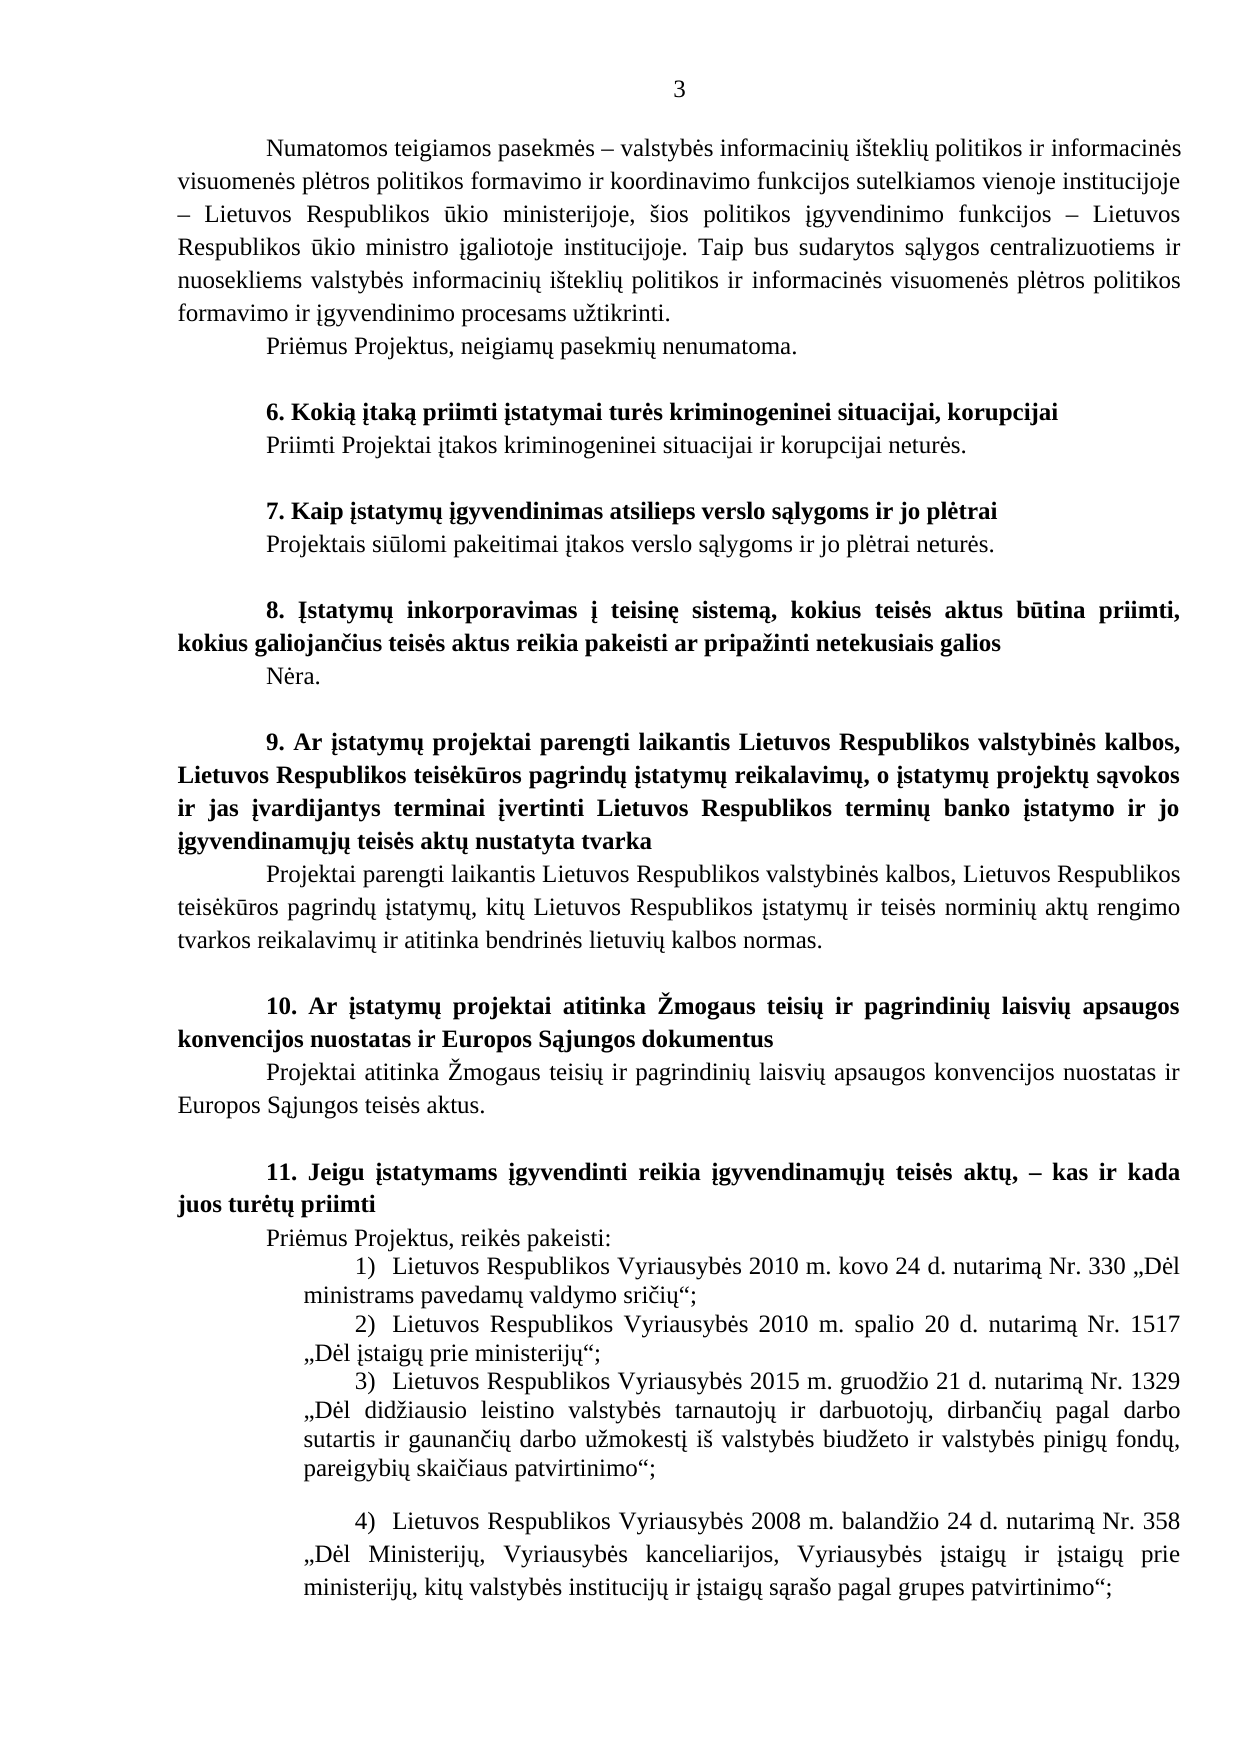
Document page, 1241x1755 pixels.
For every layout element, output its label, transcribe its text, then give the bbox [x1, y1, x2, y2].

list Lietuvos Respublikos Vyriausybės 2008 m. balandžio 24 d. nutarimą Nr. 358 „Dėl Ministerijų, Vyriausybės kanceliarijos, Vyriausybės įstaigų ir įstaigų prie ministerijų, kitų valstybės institucijų ir įstaigų sąrašo pagal grupes patvirtinimo“; [266, 1506, 1181, 1601]
text Projektai parengti laikantis Lietuvos Respublikos valstybinės kalbos, Lietuvos Respublikos teisėkūros pagrindų įstatymų, kitų Lietuvos Respublikos įstatymų ir teisės norminių aktų rengimo tvarkos reikalavimų ir atitinka bendrinės lietuvių kalbos normas. [177, 859, 1181, 954]
list Lietuvos Respublikos Vyriausybės 2010 m. spalio 20 d. nutarimą Nr. 1517 „Dėl įstaigų prie ministerijų“; [266, 1309, 1181, 1366]
text 6. Kokią įtaką priimti įstatymai turės kriminogeninei situacijai, korupcijai [177, 397, 1181, 426]
text 8. Įstatymų inkorporavimas į teisinę sistemą, kokius teisės aktus būtina priimti, kokius galiojančius teisės aktus reikia pakeisti ar pripažinti netekusiais galios [177, 595, 1181, 657]
text Projektai atitinka Žmogaus teisių ir pagrindinių laisvių apsaugos konvencijos nuostatas ir Europos Sąjungos teisės aktus. [177, 1057, 1181, 1119]
text 11. Jeigu įstatymams įgyvendinti reikia įgyvendinamųjų teisės aktų, – kas ir kada juos turėtų priimti [177, 1157, 1181, 1218]
text Priėmus Projektus, reikės pakeisti: [177, 1223, 1181, 1251]
text Priimti Projektai įtakos kriminogeninei situacijai ir korupcijai neturės. [177, 430, 1181, 459]
text 10. Ar įstatymų projektai atitinka Žmogaus teisių ir pagrindinių laisvių apsaugos konvencijos nuostatas ir Europos Sąjungos dokumentus [177, 991, 1181, 1053]
text 7. Kaip įstatymų įgyvendinimas atsilieps verslo sąlygoms ir jo plėtrai [177, 496, 1181, 525]
text Projektais siūlomi pakeitimai įtakos verslo sąlygoms ir jo plėtrai neturės. [177, 529, 1181, 558]
list Lietuvos Respublikos Vyriausybės 2015 m. gruodžio 21 d. nutarimą Nr. 1329 „Dėl didžiausio leistino valstybės tarnautojų ir darbuotojų, dirbančių pagal darbo sutartis ir gaunančių darbo užmokestį iš valstybės biudžeto ir valstybės pinigų fondų, pareigybių skaičiaus patvirtinimo“; [266, 1366, 1181, 1481]
text Numatomos teigiamos pasekmės – valstybės informacinių išteklių politikos ir informacinės visuomenės plėtros politikos formavimo ir koordinavimo funkcijos sutelkiamos vienoje institucijoje – Lietuvos Respublikos ūkio ministerijoje, šios politikos įgyvendinimo funkcijos – Lietuvos Respublikos ūkio ministro įgaliotoje institucijoje. Taip bus sudarytos sąlygos centralizuotiems ir nuosekliems valstybės informacinių išteklių politikos ir informacinės visuomenės plėtros politikos formavimo ir įgyvendinimo procesams užtikrinti. [177, 133, 1181, 327]
list Nėra. [266, 661, 1181, 690]
text 9. Ar įstatymų projektai parengti laikantis Lietuvos Respublikos valstybinės kalbos, Lietuvos Respublikos teisėkūros pagrindų įstatymų reikalavimų, o įstatymų projektų sąvokos ir jas įvardijantys terminai įvertinti Lietuvos Respublikos terminų banko įstatymo ir jo įgyvendinamųjų teisės aktų nustatyta tvarka [177, 727, 1181, 855]
text Priėmus Projektus, neigiamų pasekmių nenumatoma. [177, 331, 1181, 360]
list Lietuvos Respublikos Vyriausybės 2010 m. kovo 24 d. nutarimą Nr. 330 „Dėl ministrams pavedamų valdymo sričių“; [266, 1251, 1181, 1309]
